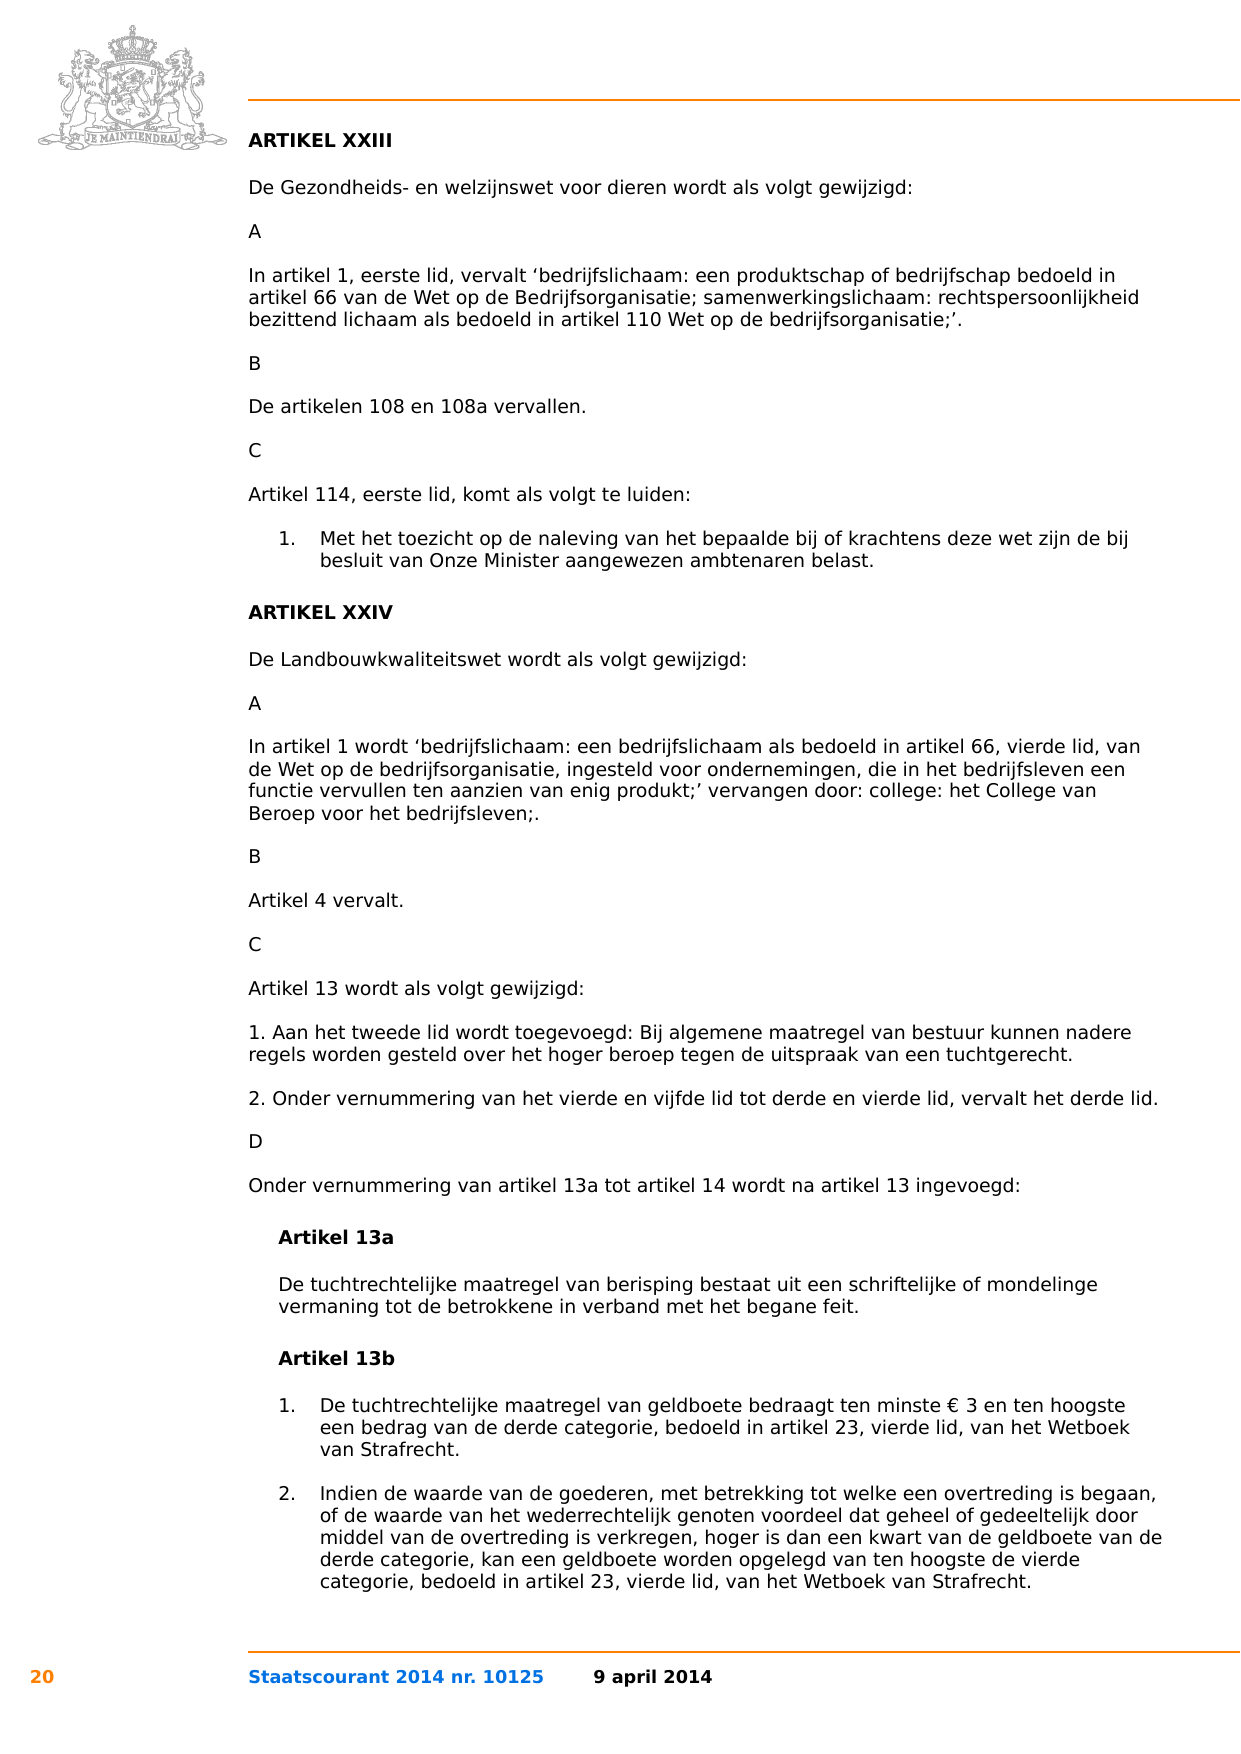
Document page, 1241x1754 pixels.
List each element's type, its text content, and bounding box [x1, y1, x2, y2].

subtitle ARTIKEL XXIV [248, 602, 1163, 624]
text C [248, 934, 1163, 956]
text Artikel 13 wordt als volgt gewijzigd: [248, 978, 1163, 1000]
text 1. De tuchtrechtelijke maatregel van geldboete bedraagt ten minste € 3 en ten hoogste een bedrag van de derde categorie, bedoeld in artikel 23, vierde lid, van het Wetboek van Strafrecht. [278, 1395, 1163, 1461]
text Onder vernummering van artikel 13a tot artikel 14 wordt na artikel 13 ingevoegd: [248, 1175, 1163, 1197]
subtitle ARTIKEL XXIII [248, 130, 1163, 152]
text C [248, 440, 1163, 462]
text De Gezondheids- en welzijnswet voor dieren wordt als volgt gewijzigd: [248, 177, 1163, 199]
text In artikel 1, eerste lid, vervalt ‘bedrijfslichaam: een produktschap of bedrijfschap bedoeld in artikel 66 van de Wet op de Bedrijfsorganisatie; samenwerkingslichaam: rechtspersoonlijkheid bezittend lichaam als bedoeld in artikel 110 Wet op de bedrijfsorganisatie;’. [248, 264, 1163, 331]
text D [248, 1131, 1163, 1153]
text A [248, 693, 1163, 714]
picture [38, 25, 227, 150]
text B [248, 352, 1163, 374]
text De tuchtrechtelijke maatregel van berisping bestaat uit een schriftelijke of mondelinge vermaning tot de betrokkene in verband met het begane feit. [278, 1274, 1163, 1318]
text 1. Met het toezicht op de naleving van het bepaalde bij of krachtens deze wet zijn de bij besluit van Onze Minister aangewezen ambtenaren belast. [278, 528, 1163, 572]
text De artikelen 108 en 108a vervallen. [248, 396, 1163, 418]
text A [248, 221, 1163, 243]
subtitle Artikel 13b [278, 1348, 1163, 1370]
text 2. Indien de waarde van de goederen, met betrekking tot welke een overtreding is begaan, of de waarde van het wederrechtelijk genoten voordeel dat geheel of gedeeltelijk door middel van de overtreding is verkregen, hoger is dan een kwart van de geldboete van de derde categorie, kan een geldboete worden opgelegd van ten hoogste de vierde categorie, bedoeld in artikel 23, vierde lid, van het Wetboek van Strafrecht. [278, 1483, 1163, 1593]
text Artikel 114, eerste lid, komt als volgt te luiden: [248, 484, 1163, 506]
subtitle Artikel 13a [278, 1227, 1163, 1249]
text In artikel 1 wordt ‘bedrijfslichaam: een bedrijfslichaam als bedoeld in artikel 66, vierde lid, van de Wet op de bedrijfsorganisatie, ingesteld voor ondernemingen, die in het bedrijfsleven een functie vervullen ten aanzien van enig produkt;’ vervangen door: college: het College van Beroep voor het bedrijfsleven;. [248, 736, 1163, 824]
text 1. Aan het tweede lid wordt toegevoegd: Bij algemene maatregel van bestuur kunnen nadere regels worden gesteld over het hoger beroep tegen de uitspraak van een tuchtgerecht. [248, 1022, 1163, 1066]
text 2. Onder vernummering van het vierde en vijfde lid tot derde en vierde lid, vervalt het derde lid. [248, 1087, 1163, 1109]
text Artikel 4 vervalt. [248, 890, 1163, 912]
text De Landbouwkwaliteitswet wordt als volgt gewijzigd: [248, 649, 1163, 671]
text B [248, 846, 1163, 868]
